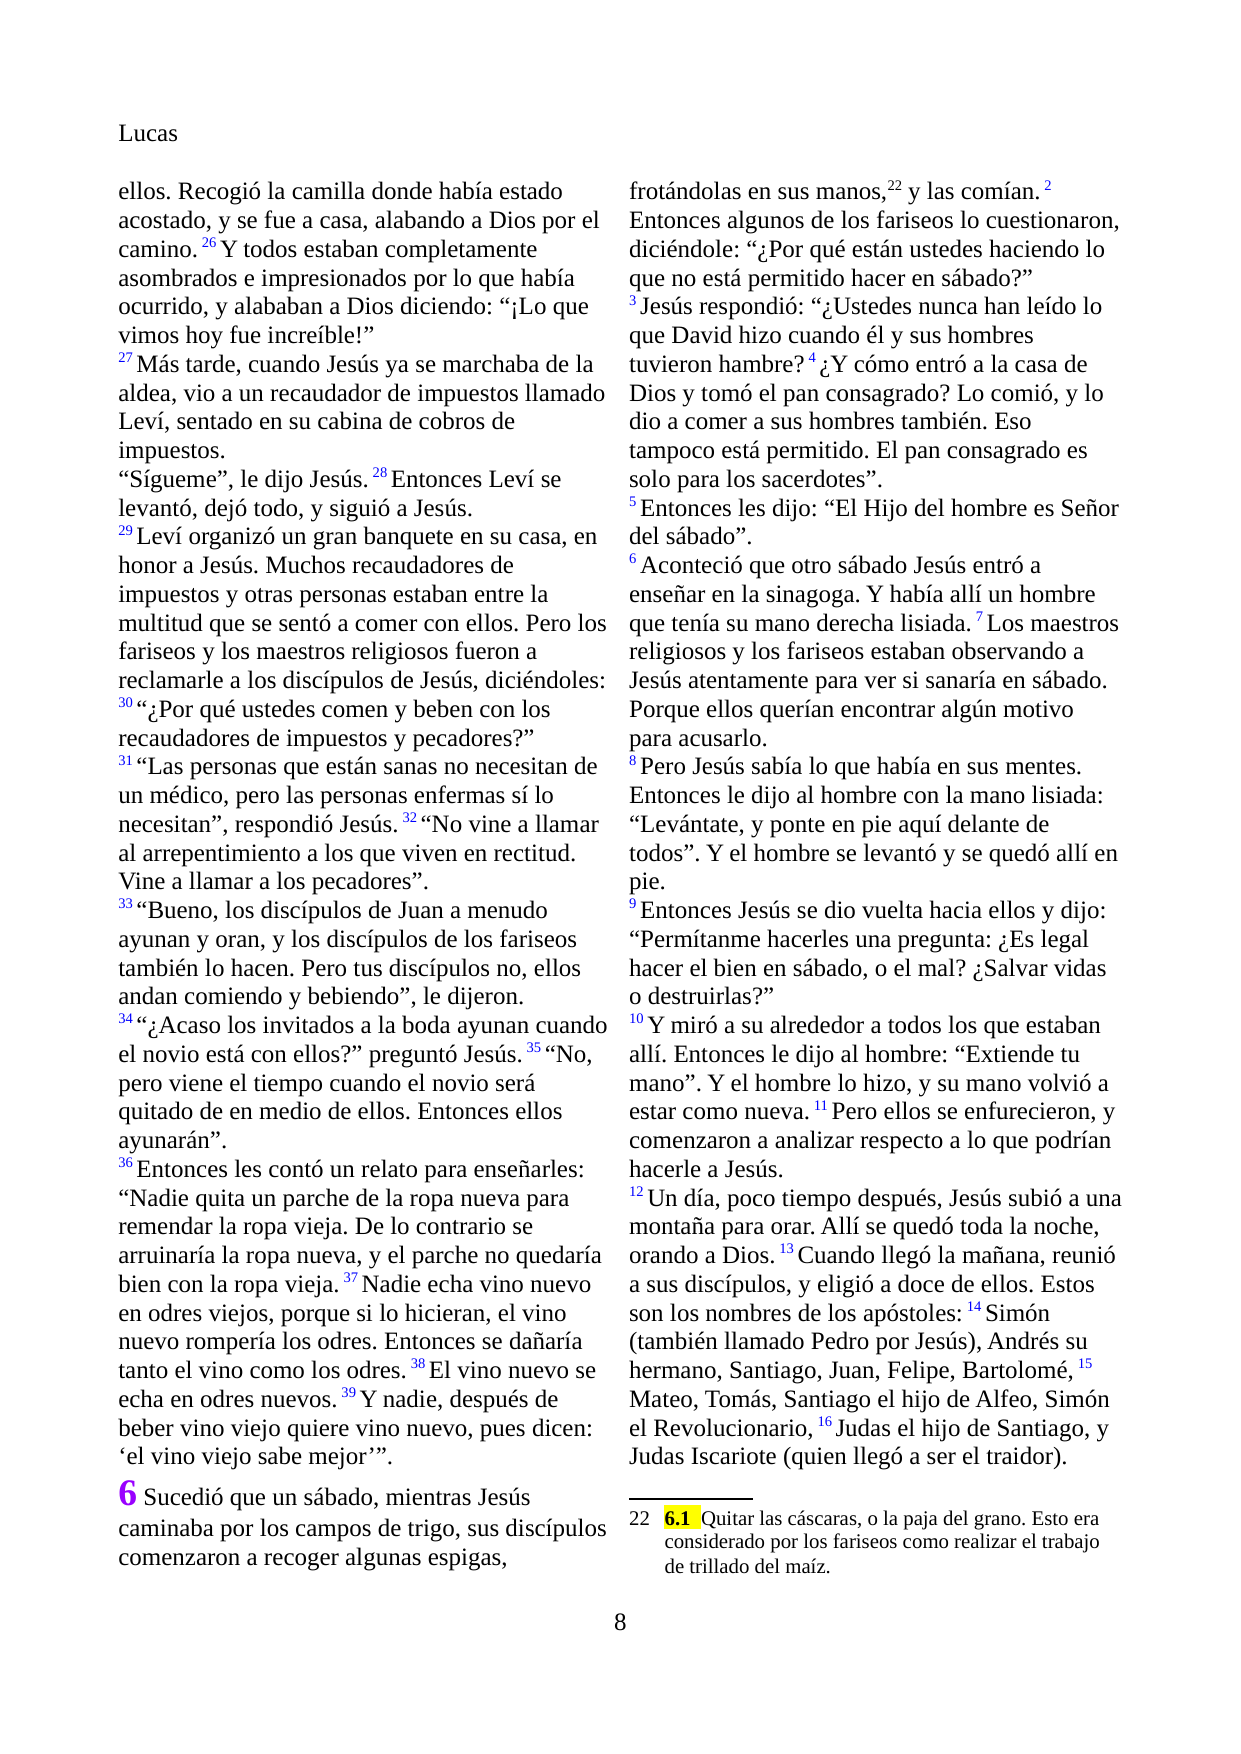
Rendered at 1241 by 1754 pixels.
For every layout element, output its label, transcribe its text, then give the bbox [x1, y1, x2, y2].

text 29 Leví organizó un gran banquete en su casa, en honor a Jesús. Muchos recaudadores de impuestos y otras personas estaban entre la multitud que se sentó a comer con ellos. Pero los fariseos y los maestros religiosos fueron a reclamarle a los discípulos de Jesús, diciéndoles: 30 “¿Por qué ustedes comen y beben con los recaudadores de impuestos y pecadores?” [118, 521, 611, 751]
text 12 Un día, poco tiempo después, Jesús subió a una montaña para orar. Allí se quedó toda la noche, orando a Dios. 13 Cuando llegó la mañana, reunió a sus discípulos, y eligió a doce de ellos. Estos son los nombres de los apóstoles: 14 Simón (también llamado Pedro por Jesús), Andrés su hermano, Santiago, Juan, Felipe, Bartolomé, 15 Mateo, Tomás, Santiago el hijo de Alfeo, Simón el Revolucionario, 16 Judas el hijo de Santiago, y Judas Iscariote (quien llegó a ser el traidor). [629, 1183, 1122, 1470]
text 9 Entonces Jesús se dio vuelta hacia ellos y dijo: “Permítanme hacerles una pregunta: ¿Es legal hacer el bien en sábado, o el mal? ¿Salvar vidas o destruirlas?” [629, 895, 1122, 1010]
text ellos. Recogió la camilla donde había estado acostado, y se fue a casa, alabando a Dios por el camino. 26 Y todos estaban completamente asombrados e impresionados por lo que había ocurrido, y alababan a Dios diciendo: “¡Lo que vimos hoy fue increíble!” [118, 176, 611, 349]
text 6.1 Quitar las cáscaras, o la paja del grano. Esto era considerado por los fariseos como realizar el trabajo de trillado del maíz. [629, 1505, 1122, 1578]
text 27 Más tarde, cuando Jesús ya se marchaba de la aldea, vio a un recaudador de impuestos llamado Leví, sentado en su cabina de cobros de impuestos. [118, 349, 611, 464]
text 5 Entonces les dijo: “El Hijo del hombre es Señor del sábado”. [629, 493, 1122, 550]
text 31 “Las personas que están sanas no necesitan de un médico, pero las personas enfermas sí lo necesitan”, respondió Jesús. 32 “No vine a llamar al arrepentimiento a los que viven en rectitud. Vine a llamar a los pecadores”. [118, 751, 611, 895]
text 3 Jesús respondió: “¿Ustedes nunca han leído lo que David hizo cuando él y sus hombres tuvieron hambre? 4 ¿Y cómo entró a la casa de Dios y tomó el pan consagrado? Lo comió, y lo dio a comer a sus hombres también. Eso tampoco está permitido. El pan consagrado es solo para los sacerdotes”. [629, 291, 1122, 493]
text frotándolas en sus manos, y las comían. 2 Entonces algunos de los fariseos lo cuestionaron, diciéndole: “¿Por qué están ustedes haciendo lo que no está permitido hacer en sábado?” [629, 176, 1122, 291]
text 6 Sucedió que un sábado, mientras Jesús caminaba por los campos de trigo, sus discípulos comenzaron a recoger algunas espigas, [118, 1470, 611, 1571]
text 36 Entonces les contó un relato para enseñarles: “Nadie quita un parche de la ropa nueva para remendar la ropa vieja. De lo contrario se arruinaría la ropa nueva, y el parche no quedaría bien con la ropa vieja. 37 Nadie echa vino nuevo en odres viejos, porque si lo hicieran, el vino nuevo rompería los odres. Entonces se dañaría tanto el vino como los odres. 38 El vino nuevo se echa en odres nuevos. 39 Y nadie, después de beber vino viejo quiere vino nuevo, pues dicen: ‘el vino viejo sabe mejor’”. [118, 1154, 611, 1470]
text 33 “Bueno, los discípulos de Juan a menudo ayunan y oran, y los discípulos de los fariseos también lo hacen. Pero tus discípulos no, ellos andan comiendo y bebiendo”, le dijeron. [118, 895, 611, 1010]
text 34 “¿Acaso los invitados a la boda ayunan cuando el novio está con ellos?” preguntó Jesús. 35 “No, pero viene el tiempo cuando el novio será quitado de en medio de ellos. Entonces ellos ayunarán”. [118, 1010, 611, 1154]
text 6 Aconteció que otro sábado Jesús entró a enseñar en la sinagoga. Y había allí un hombre que tenía su mano derecha lisiada. 7 Los maestros religiosos y los fariseos estaban observando a Jesús atentamente para ver si sanaría en sábado. Porque ellos querían encontrar algún motivo para acusarlo. [629, 550, 1122, 751]
text 10 Y miró a su alrededor a todos los que estaban allí. Entonces le dijo al hombre: “Extiende tu mano”. Y el hombre lo hizo, y su mano volvió a estar como nueva. 11 Pero ellos se enfurecieron, y comenzaron a analizar respecto a lo que podrían hacerle a Jesús. [629, 1010, 1122, 1183]
text “Sígueme”, le dijo Jesús. 28 Entonces Leví se levantó, dejó todo, y siguió a Jesús. [118, 464, 611, 521]
text 8 Pero Jesús sabía lo que había en sus mentes. Entonces le dijo al hombre con la mano lisiada: “Levántate, y ponte en pie aquí delante de todos”. Y el hombre se levantó y se quedó allí en pie. [629, 751, 1122, 895]
